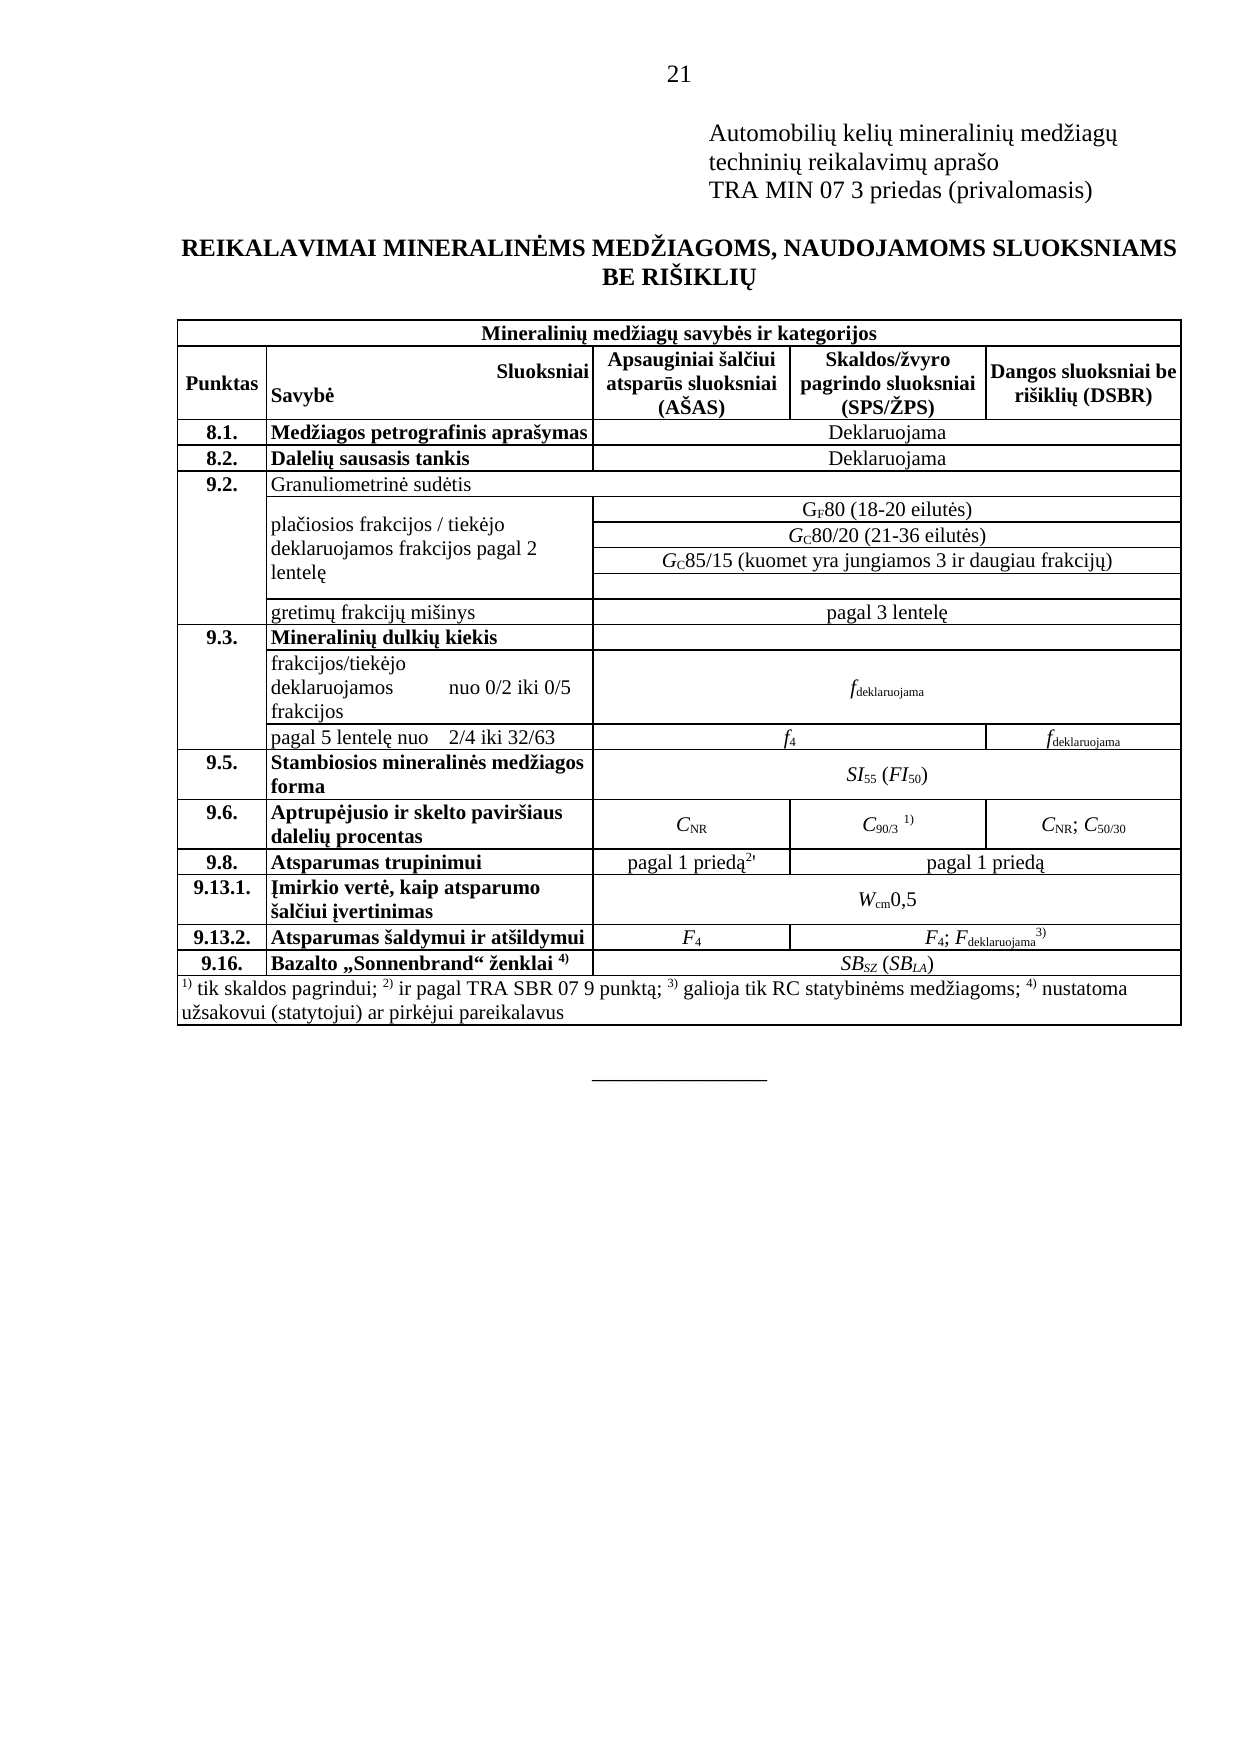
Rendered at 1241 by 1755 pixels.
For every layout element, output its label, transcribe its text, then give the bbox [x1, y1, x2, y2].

table_cell Wcm0,5 [594, 875, 1180, 923]
table_cell 9.13.1. [178, 875, 266, 923]
text REIKALAVIMAI MINERALINĖMS MEDŽIAGOMS, NAUDOJAMOMS SLUOKSNIAMS BE RIŠIKLIŲ [177, 233, 1181, 291]
table_cell 9.3. [178, 625, 266, 749]
table_cell C90/3 1) [791, 800, 985, 848]
table_cell 9.2. [178, 472, 266, 624]
table_cell Dangos sluoksniai be rišiklių (DSBR) [987, 347, 1180, 419]
table_cell 9.8. [262, 850, 266, 874]
table_cell 8.1. [262, 420, 266, 444]
table_cell fdeklaruojama [594, 651, 1180, 723]
table_cell CNR [594, 800, 789, 848]
table_cell CNR; C50/30 [987, 800, 1180, 848]
text techninių reikalavimų aprašo [177, 147, 1181, 176]
table_cell 9.5. [178, 750, 266, 798]
table_cell nuo 0/2 iki 0/5 [445, 651, 592, 723]
text Automobilių kelių mineralinių medžiagų [702, 118, 1181, 147]
table_cell Punktas [178, 347, 266, 419]
table_cell plačiosios frakcijos / tiekėjo deklaruojamos frakcijos pagal 2 lentelę [267, 497, 592, 598]
table_cell 8.2. [262, 446, 266, 470]
text TRA MIN 07 3 priedas (privalomasis) [177, 176, 1181, 204]
table_cell 9.6. [178, 800, 266, 848]
table_cell Sluoksniai Savybė [267, 347, 592, 419]
table_cell SI55 (FI50) [594, 750, 1180, 798]
text ______________ [177, 1055, 1181, 1083]
